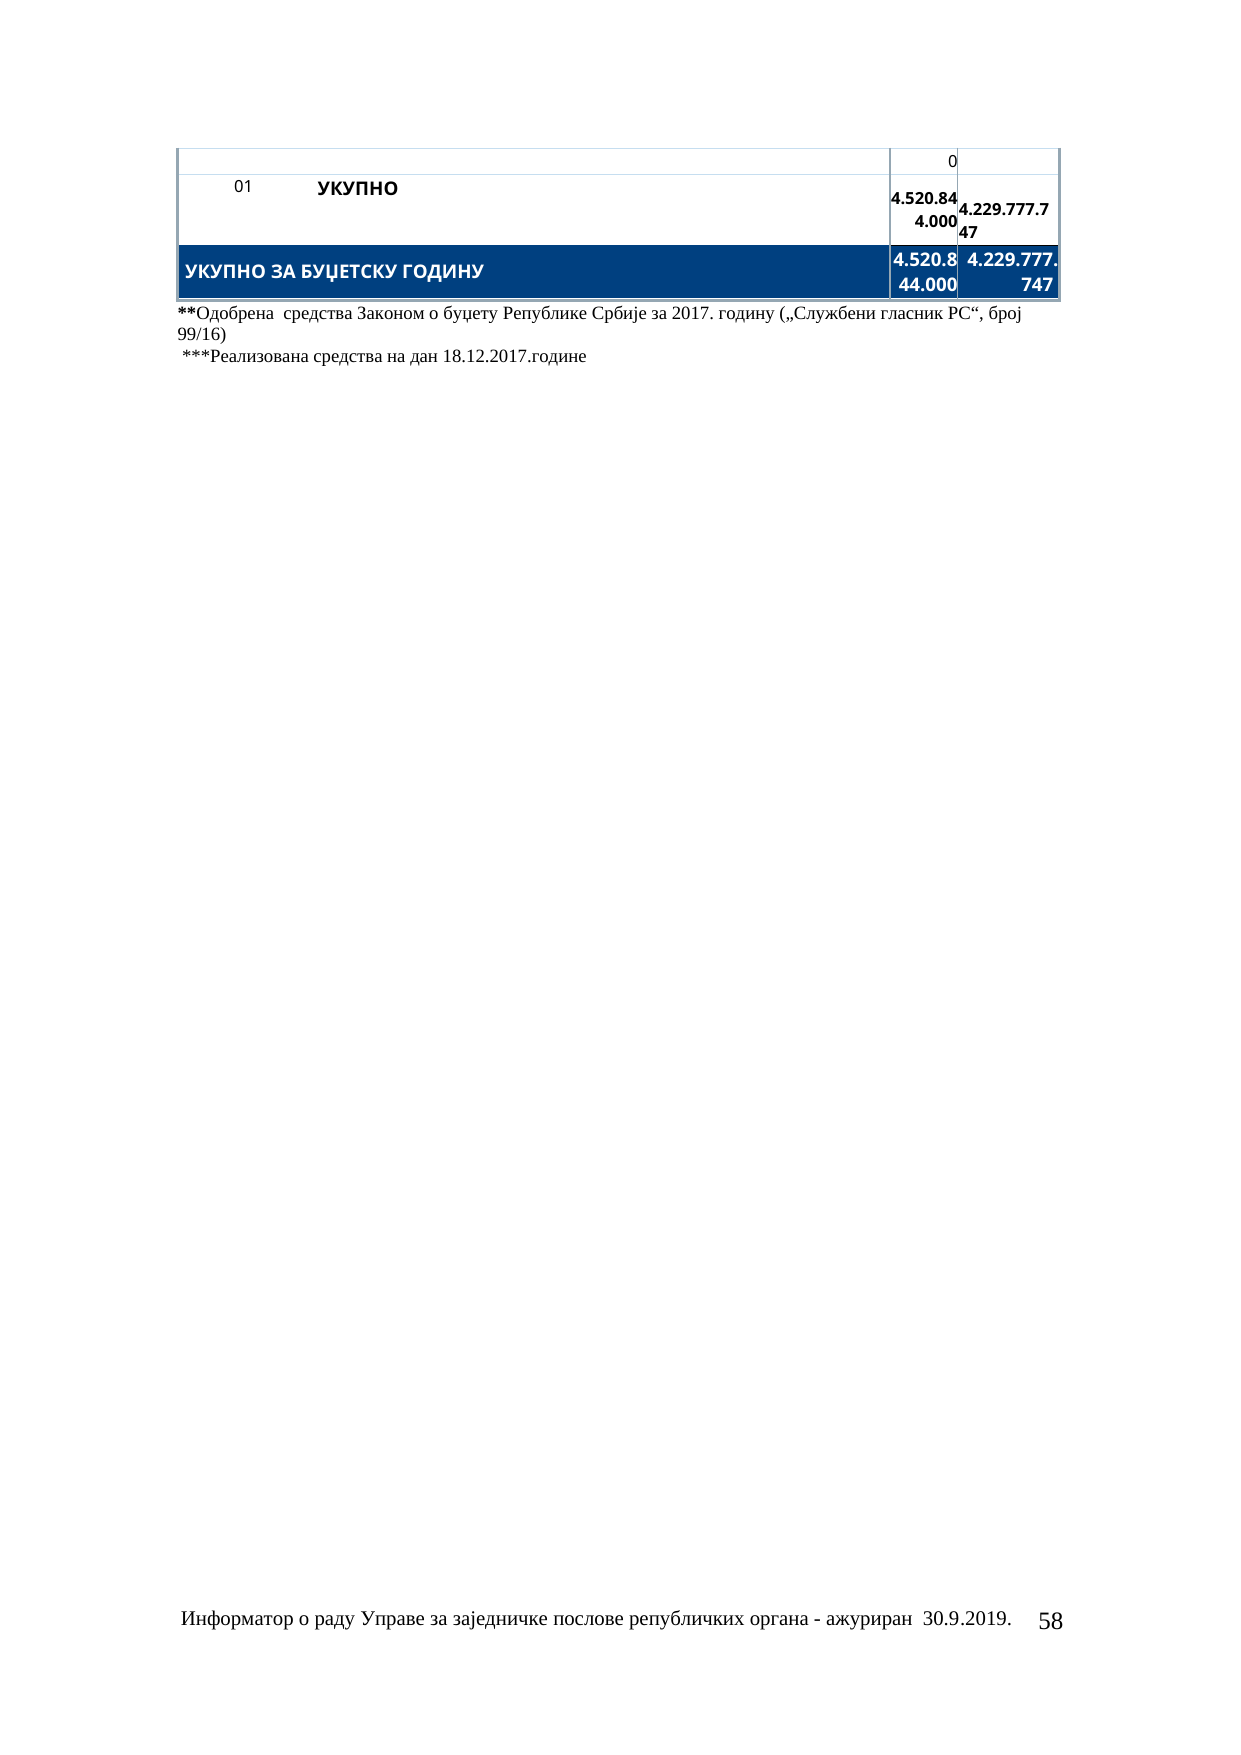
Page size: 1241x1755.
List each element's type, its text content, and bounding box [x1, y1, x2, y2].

table_cell УКУПНО [310, 175, 889, 245]
table_cell 4.520.844.000 [891, 246, 957, 298]
table_cell УКУПНО ЗА БУЏЕТСКУ ГОДИНУ [179, 245, 889, 298]
table_cell 4.229.777.747 [958, 175, 1058, 245]
table_cell [958, 149, 1058, 173]
text **Одобрена средства Законом о буџету Републике Србије за 2017. годину („Службени гласник РС“, број 99/16) [177, 302, 1063, 345]
table_cell 01 [179, 175, 310, 245]
table_cell 4.229.777.747 [958, 246, 1058, 298]
table_cell 0 [891, 149, 957, 173]
table_cell 4.520.844.000 [891, 175, 957, 245]
table_cell [179, 149, 310, 173]
table_cell [310, 149, 889, 173]
text ***Реализована средства на дан 18.12.2017.године [177, 345, 1063, 366]
